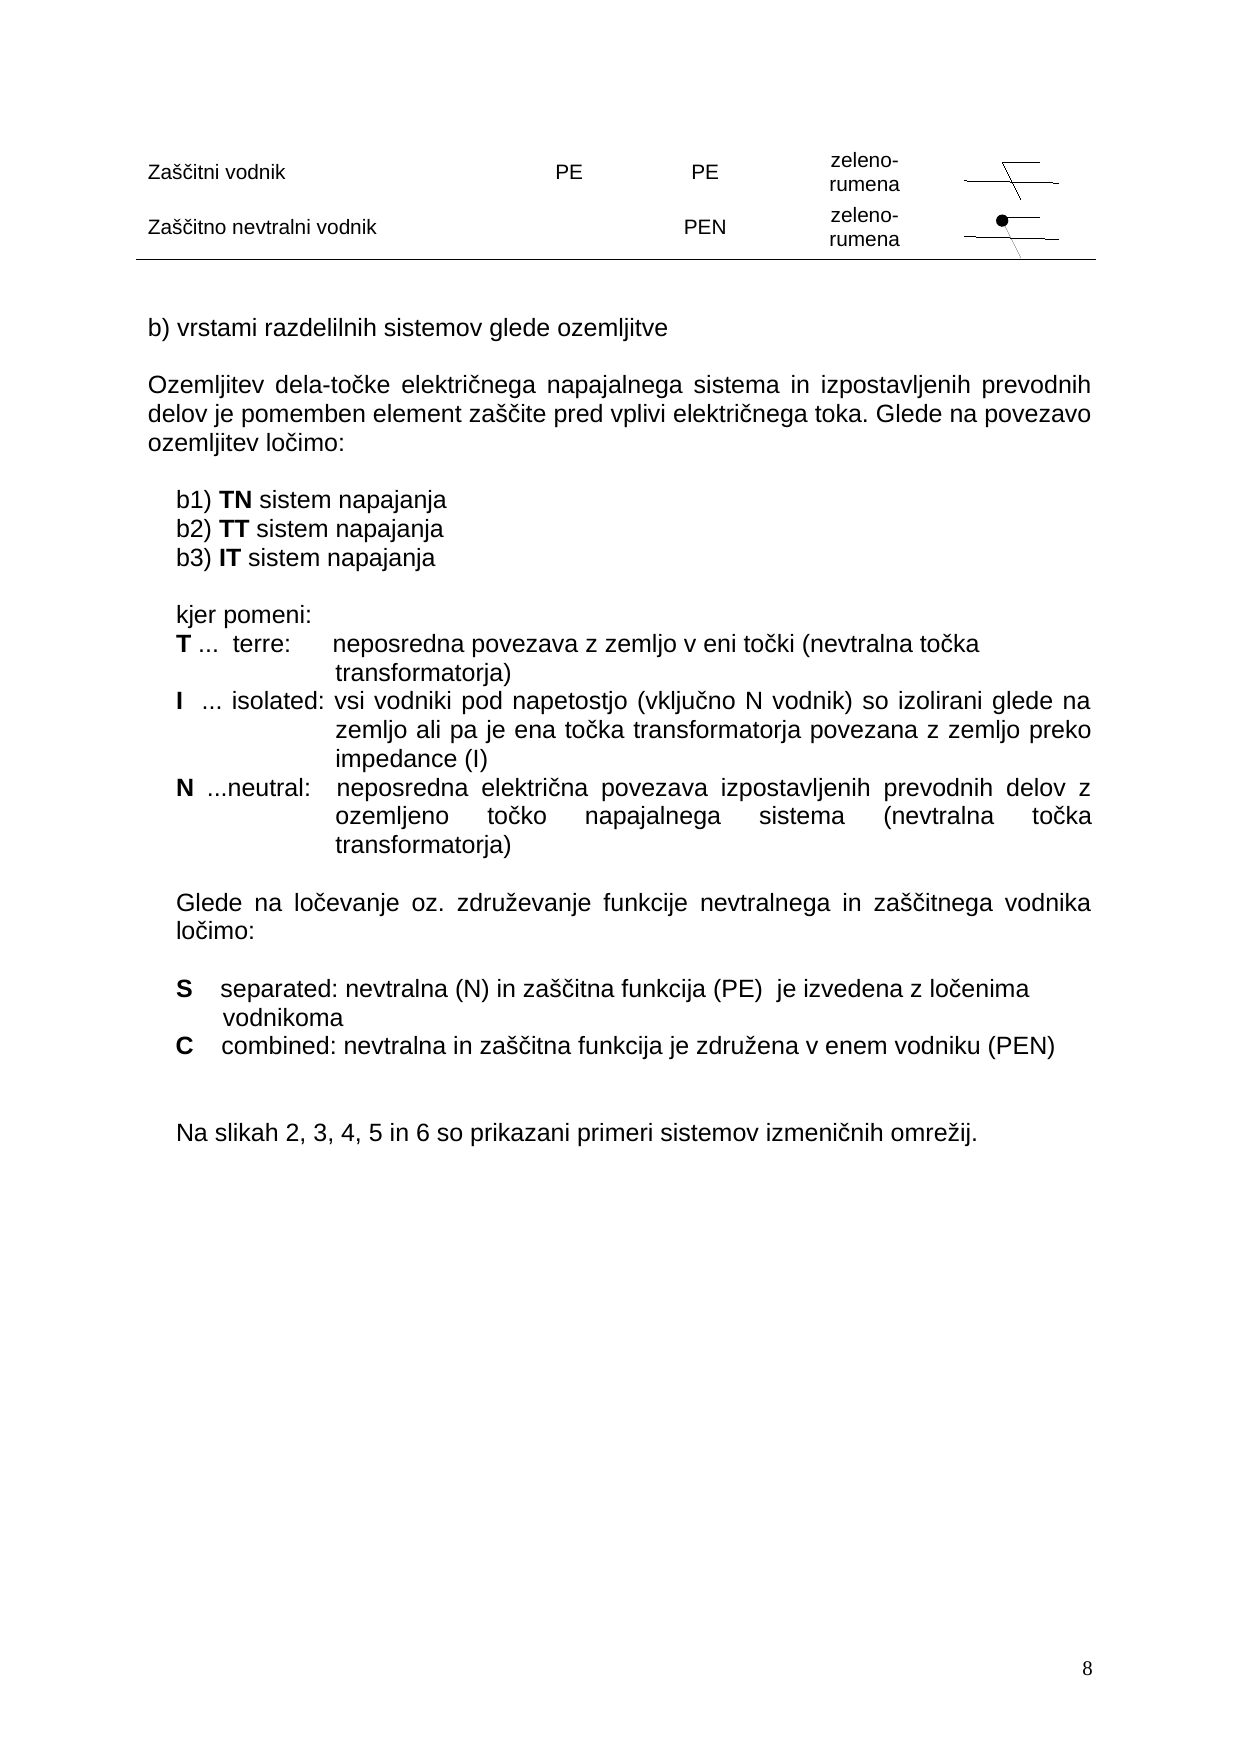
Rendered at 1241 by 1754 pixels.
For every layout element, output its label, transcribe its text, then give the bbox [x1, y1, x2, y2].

table_cell PE [625, 148, 784, 196]
text b1) TN sistem napajanja [148, 485, 1093, 514]
text N ...neutral: neposredna električna povezava izpostavljenih prevodnih delov z ozemljeno točko napajalnega sistema (nevtralna točka transformatorja) [176, 773, 1093, 859]
table_cell Zaščitni vodnik [136, 148, 513, 196]
text Ozemljitev dela-točke električnega napajalnega sistema in izpostavljenih prevodnih delov je pomemben element zaščite pred vplivi električnega toka. Glede na povezavo ozemljitev ločimo: [148, 370, 1093, 456]
text b3) IT sistem napajanja [148, 543, 1093, 571]
text kjer pomeni: [148, 600, 1093, 629]
table_cell Zaščitno nevtralni vodnik [136, 196, 513, 259]
text b) vrstami razdelilnih sistemov glede ozemljitve [148, 313, 1093, 341]
table_cell PEN [625, 196, 784, 259]
text I ... isolated: vsi vodniki pod napetostjo (vključno N vodnik) so izolirani glede na zemljo ali pa je ena točka transformatorja povezana z zemljo preko impedance (I) [176, 686, 1093, 773]
text C combined: nevtralna in zaščitna funkcija je združena v enem vodniku (PEN) [148, 1031, 1093, 1060]
text S separated: nevtralna (N) in zaščitna funkcija (PE) je izvedena z ločenima vodnikoma [176, 974, 1093, 1031]
text T ... terre: neposredna povezava z zemljo v eni točki (nevtralna točka transformatorja) [176, 629, 1093, 686]
table_cell zeleno-rumena [785, 196, 944, 259]
table_cell [513, 196, 625, 259]
text b2) TT sistem napajanja [148, 514, 1093, 543]
table_cell [944, 196, 1096, 259]
table_cell PE [513, 148, 625, 196]
table_cell [944, 148, 1096, 196]
text Na slikah 2, 3, 4, 5 in 6 so prikazani primeri sistemov izmeničnih omrežij. [176, 1118, 1093, 1146]
table_cell zeleno-rumena [785, 148, 944, 196]
text Glede na ločevanje oz. združevanje funkcije nevtralnega in zaščitnega vodnika ločimo: [176, 888, 1093, 945]
